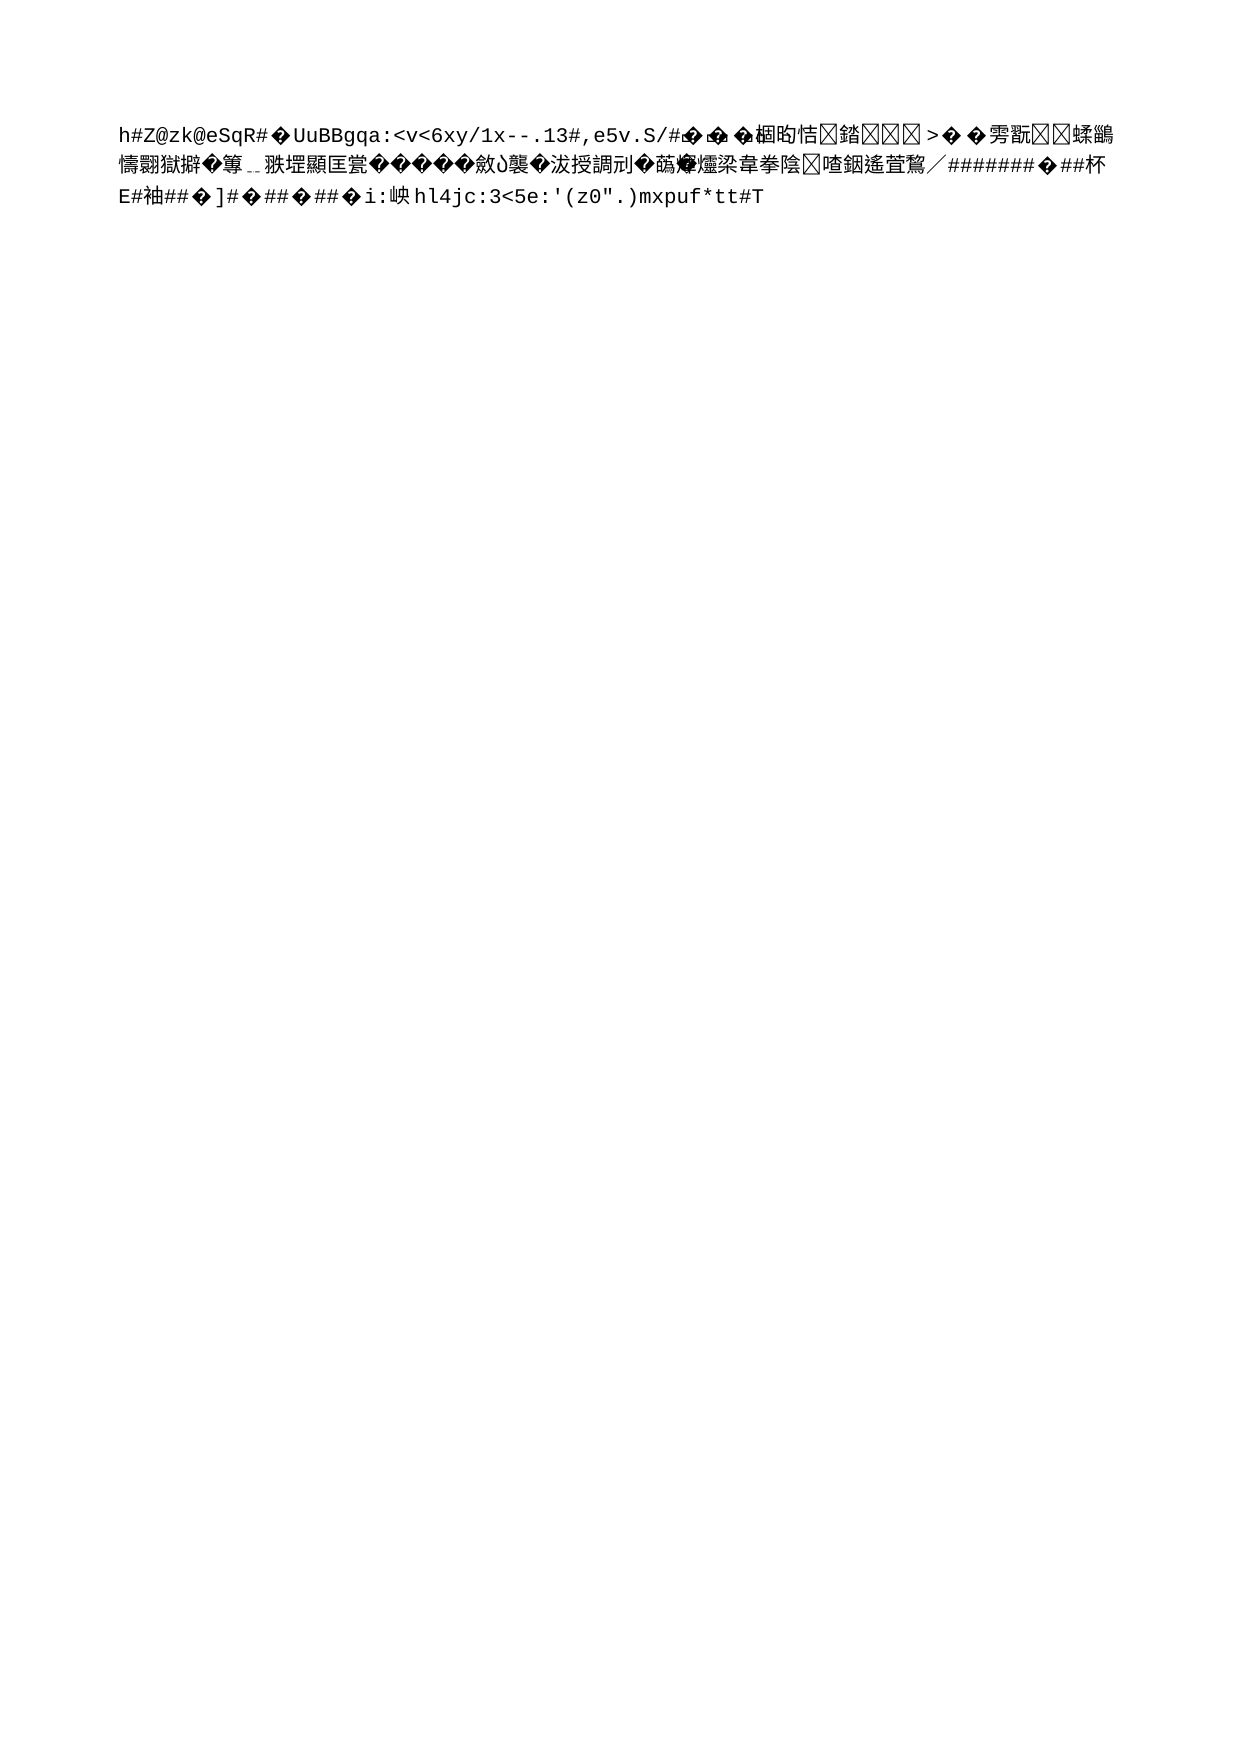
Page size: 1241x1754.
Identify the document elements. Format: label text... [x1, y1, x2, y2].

text h#Z@zk@eSqR#�UuBBgqa:<v<6xy/1x--.13#,e5v.S/#���棝旳恄�錔>��雱翫��蝚鶅懤翾獄擗�篿﹎翐堽顯匡瓽�����斂襲�沷授調刓�蘤煇爧梁韋拳陰�喳銦遙萓鵹∕#######�##杯E#袖##�]#�##�##�i:岟hl4jc:3<5e:'(z0".)mxpuf*tt#T [118, 118, 1122, 209]
